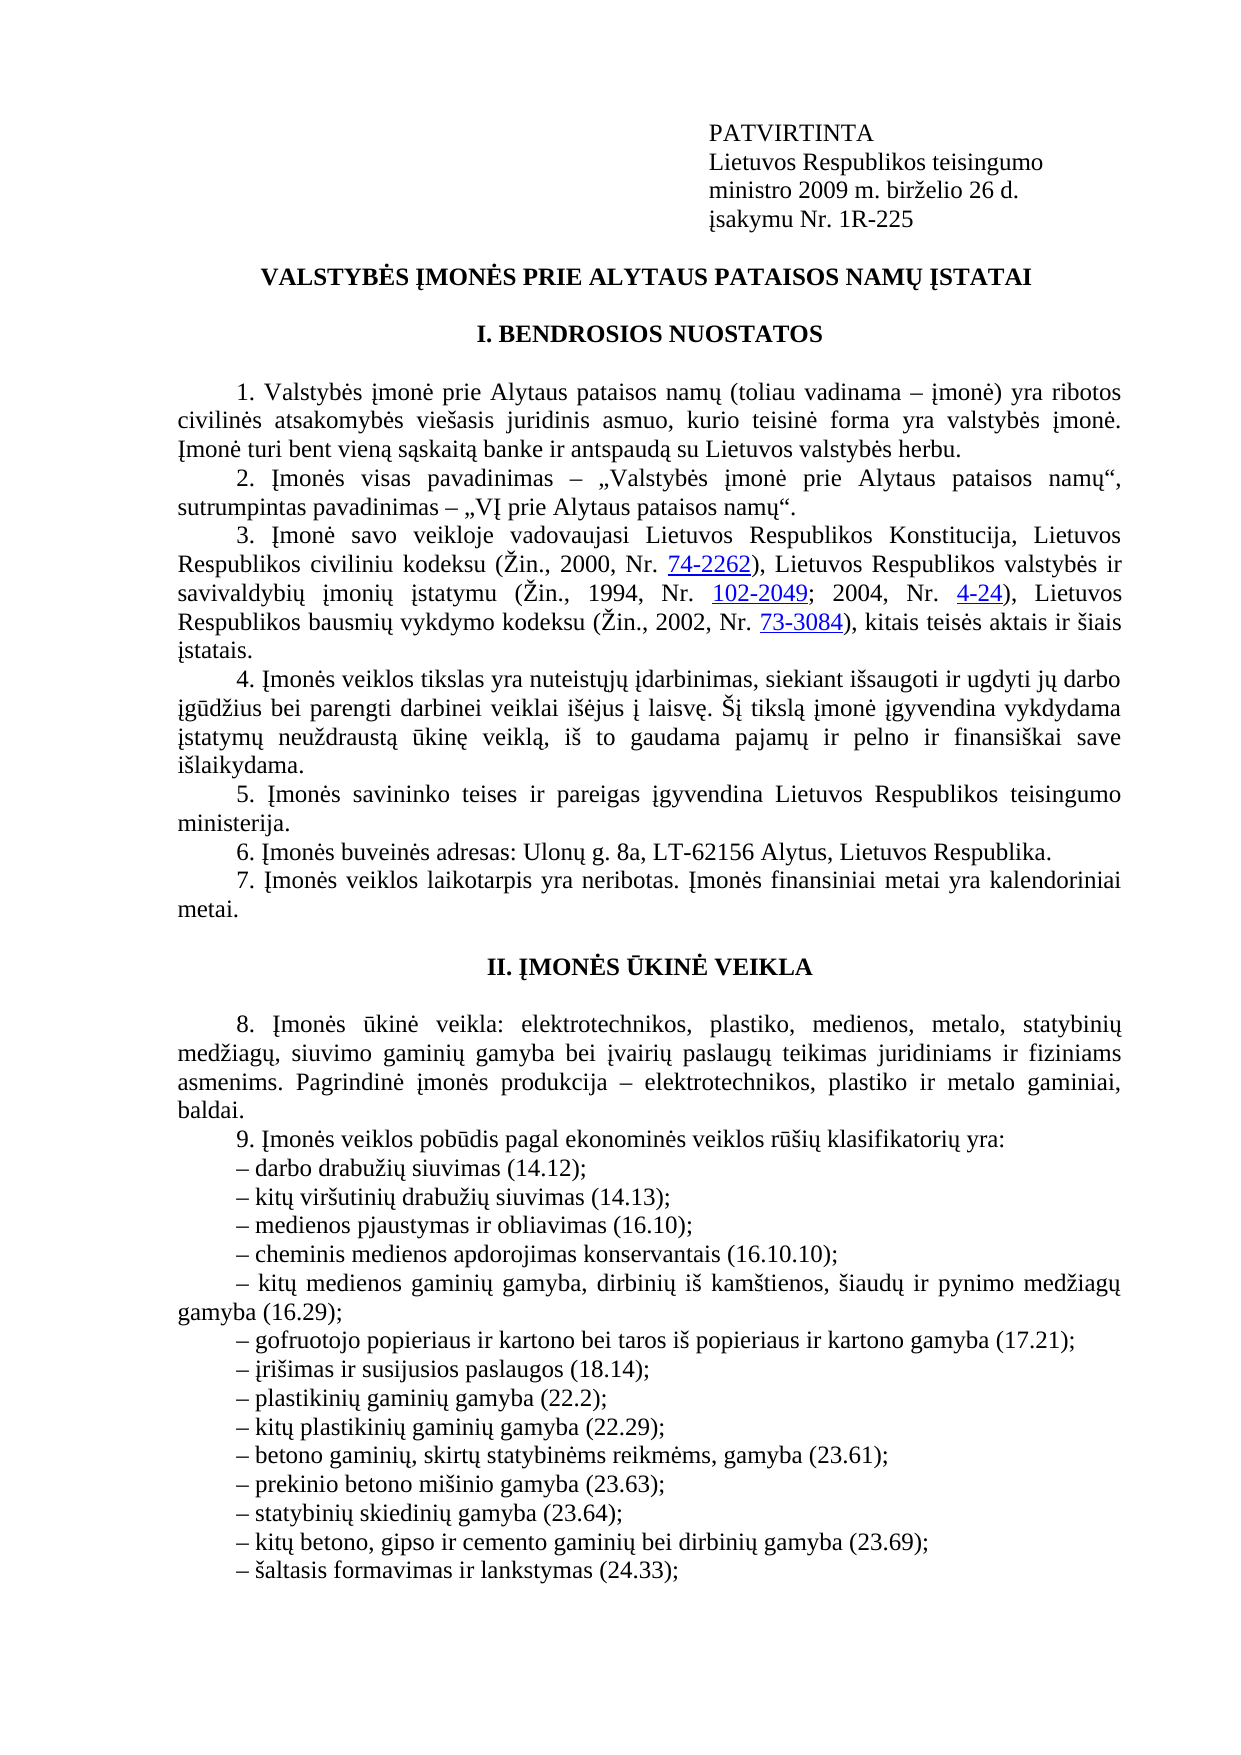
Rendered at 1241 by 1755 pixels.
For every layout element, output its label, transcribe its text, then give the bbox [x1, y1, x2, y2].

text PATVIRTINTA [709, 118, 1122, 147]
text – statybinių skiedinių gamyba (23.64); [177, 1498, 1122, 1527]
text – gofruotojo popieriaus ir kartono bei taros iš popieriaus ir kartono gamyba (17.21); [177, 1326, 1122, 1354]
text – kitų viršutinių drabužių siuvimas (14.13); [177, 1182, 1122, 1211]
text – kitų betono, gipso ir cemento gaminių bei dirbinių gamyba (23.69); [177, 1527, 1122, 1556]
text – šaltasis formavimas ir lankstymas (24.33); [177, 1556, 1122, 1584]
text ministro 2009 m. birželio 26 d. [177, 176, 1122, 204]
text 2. Įmonės visas pavadinimas – „Valstybės įmonė prie Alytaus pataisos namų“, sutrumpintas pavadinimas – „VĮ prie Alytaus pataisos namų“. [177, 463, 1122, 521]
text – cheminis medienos apdorojimas konservantais (16.10.10); [177, 1239, 1122, 1268]
text 4. Įmonės veiklos tikslas yra nuteistųjų įdarbinimas, siekiant išsaugoti ir ugdyti jų darbo įgūdžius bei parengti darbinei veiklai išėjus į laisvę. Šį tikslą įmonė įgyvendina vykdydama įstatymų neuždraustą ūkinę veiklą, iš to gaudama pajamų ir pelno ir finansiškai save išlaikydama. [177, 664, 1122, 779]
text 7. Įmonės veiklos laikotarpis yra neribotas. Įmonės finansiniai metai yra kalendoriniai metai. [177, 866, 1122, 923]
text – prekinio betono mišinio gamyba (23.63); [177, 1469, 1122, 1498]
text 8. Įmonės ūkinė veikla: elektrotechnikos, plastiko, medienos, metalo, statybinių medžiagų, siuvimo gaminių gamyba bei įvairių paslaugų teikimas juridiniams ir fiziniams asmenims. Pagrindinė įmonės produkcija – elektrotechnikos, plastiko ir metalo gaminiai, baldai. [177, 1009, 1122, 1124]
text – darbo drabužių siuvimas (14.12); [177, 1153, 1122, 1182]
text 1. Valstybės įmonė prie Alytaus pataisos namų (toliau vadinama – įmonė) yra ribotos civilinės atsakomybės viešasis juridinis asmuo, kurio teisinė forma yra valstybės įmonė. Įmonė turi bent vieną sąskaitą banke ir antspaudą su Lietuvos valstybės herbu. [177, 377, 1122, 463]
text įsakymu Nr. 1R-225 [177, 204, 1122, 233]
text – kitų plastikinių gaminių gamyba (22.29); [177, 1412, 1122, 1441]
text – įrišimas ir susijusios paslaugos (18.14); [177, 1354, 1122, 1383]
text Lietuvos Respublikos teisingumo [177, 147, 1122, 176]
text VALSTYBĖS ĮMONĖS PRIE ALYTAUS PATAISOS NAMŲ ĮSTATAI [177, 262, 1122, 291]
text 3. Įmonė savo veikloje vadovaujasi Lietuvos Respublikos Konstitucija, Lietuvos Respublikos civiliniu kodeksu (Žin., 2000, Nr. 74-2262), Lietuvos Respublikos valstybės ir savivaldybių įmonių įstatymu (Žin., 1994, Nr. 102-2049; 2004, Nr. 4-24), Lietuvos Respublikos bausmių vykdymo kodeksu (Žin., 2002, Nr. 73-3084), kitais teisės aktais ir šiais įstatais. [177, 521, 1122, 664]
text – plastikinių gaminių gamyba (22.2); [177, 1383, 1122, 1412]
text 9. Įmonės veiklos pobūdis pagal ekonominės veiklos rūšių klasifikatorių yra: [177, 1124, 1122, 1153]
text II. ĮMONĖS ŪKINĖ VEIKLA [177, 952, 1122, 981]
text – medienos pjaustymas ir obliavimas (16.10); [177, 1211, 1122, 1239]
text – kitų medienos gaminių gamyba, dirbinių iš kamštienos, šiaudų ir pynimo medžiagų gamyba (16.29); [177, 1268, 1122, 1326]
text 5. Įmonės savininko teises ir pareigas įgyvendina Lietuvos Respublikos teisingumo ministerija. [177, 779, 1122, 837]
text I. BENDROSIOS NUOSTATOS [177, 319, 1122, 348]
text 6. Įmonės buveinės adresas: Ulonų g. 8a, LT-62156 Alytus, Lietuvos Respublika. [177, 837, 1122, 866]
text – betono gaminių, skirtų statybinėms reikmėms, gamyba (23.61); [177, 1441, 1122, 1469]
